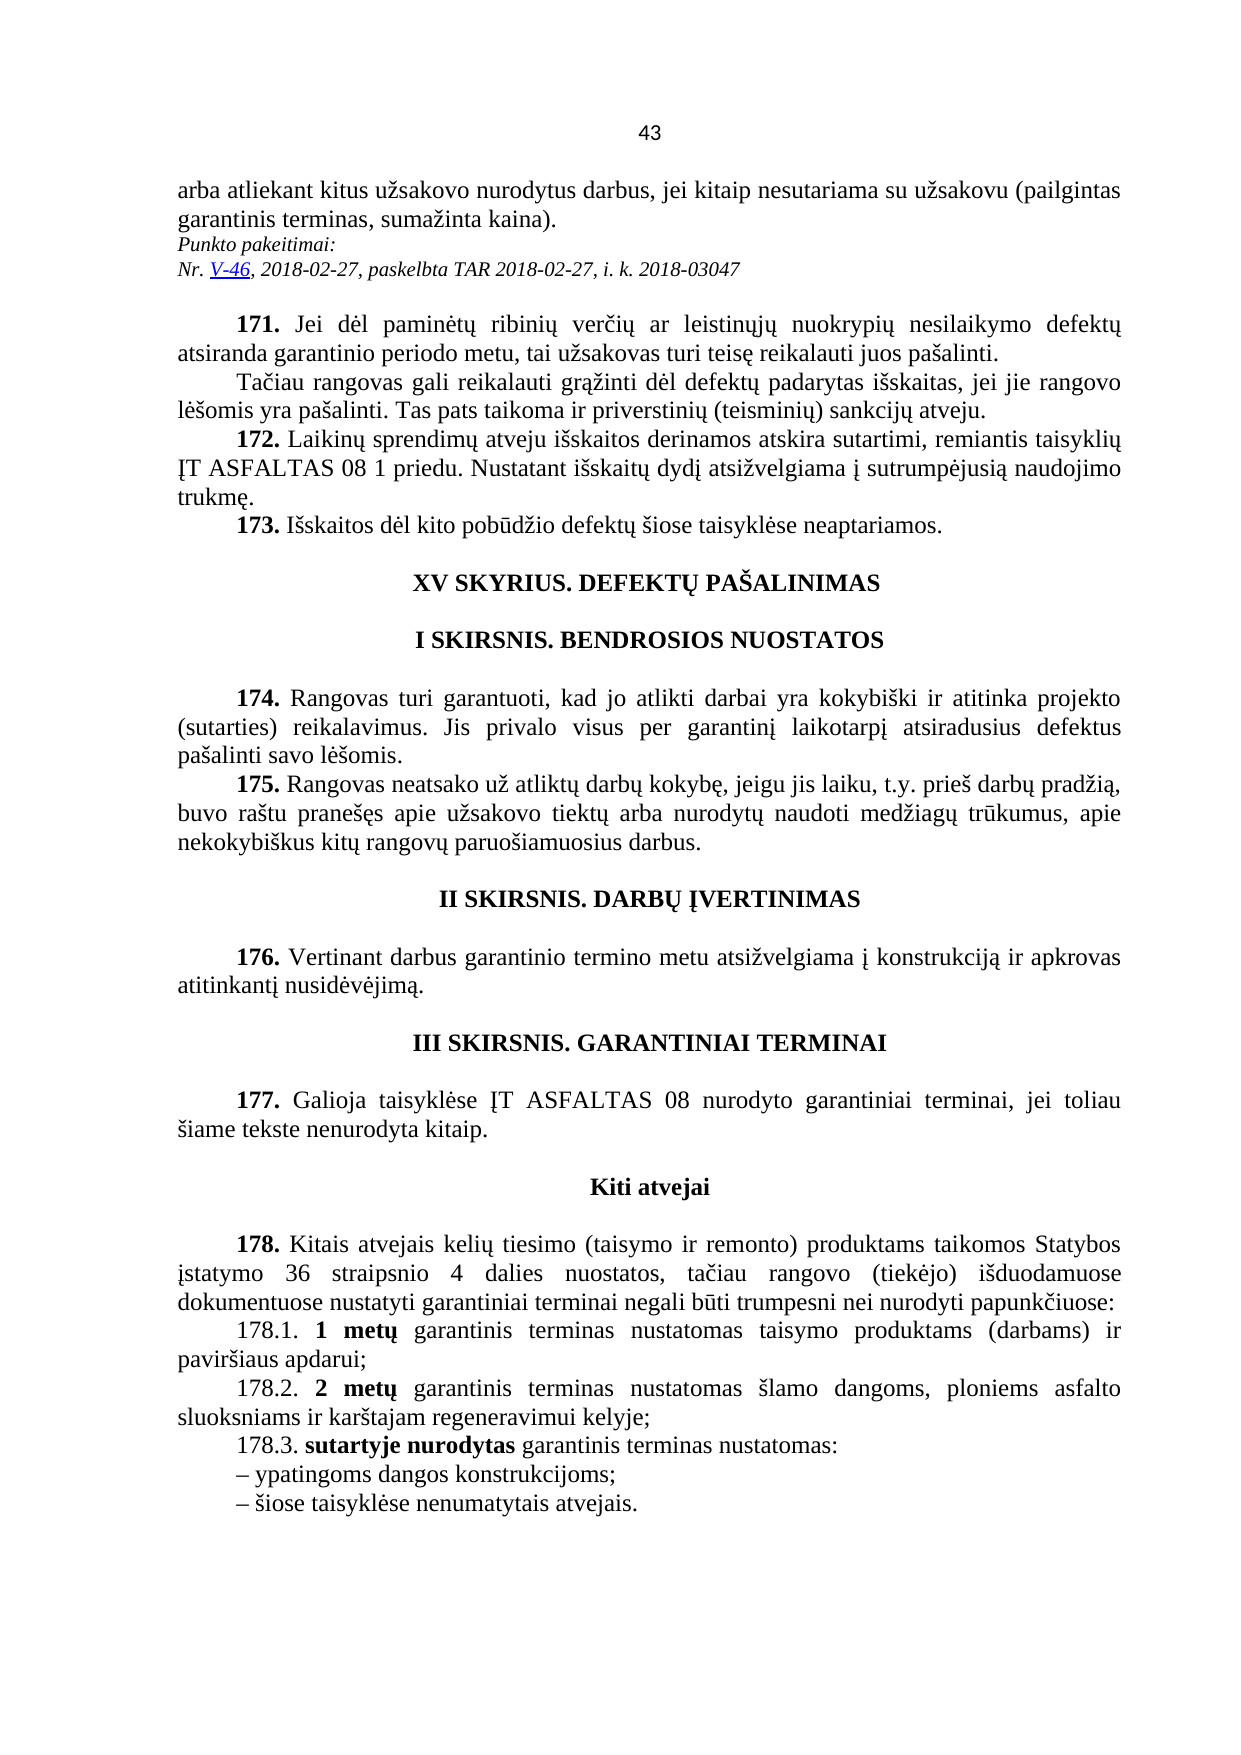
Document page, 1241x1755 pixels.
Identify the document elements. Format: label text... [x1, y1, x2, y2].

text 177. Galioja taisyklėse ĮT ASFALTAS 08 nurodyto garantiniai terminai, jei toliau šiame tekste nenurodyta kitaip. [177, 1086, 1122, 1143]
text 178. Kitais atvejais kelių tiesimo (taisymo ir remonto) produktams taikomos Statybos įstatymo 36 straipsnio 4 dalies nuostatos, tačiau rangovo (tiekėjo) išduodamuose dokumentuose nustatyti garantiniai terminai negali būti trumpesni nei nurodyti papunkčiuose: [177, 1229, 1122, 1316]
text 178.2. 2 metų garantinis terminas nustatomas šlamo dangoms, ploniems asfalto sluoksniams ir karštajam regeneravimui kelyje; [177, 1373, 1122, 1431]
text 172. Laikinų sprendimų atveju išskaitos derinamos atskira sutartimi, remiantis taisyklių ĮT ASFALTAS 08 1 priedu. Nustatant išskaitų dydį atsižvelgiama į sutrumpėjusią naudojimo trukmę. [177, 424, 1122, 511]
text 173. Išskaitos dėl kito pobūdžio defektų šiose taisyklėse neaptariamos. [177, 511, 1122, 539]
text 174. Rangovas turi garantuoti, kad jo atlikti darbai yra kokybiški ir atitinka projekto (sutarties) reikalavimus. Jis privalo visus per garantinį laikotarpį atsiradusius defektus pašalinti savo lėšomis. [177, 683, 1122, 769]
text 175. Rangovas neatsako už atliktų darbų kokybę, jeigu jis laiku, t.y. prieš darbų pradžią, buvo raštu pranešęs apie užsakovo tiektų arba nurodytų naudoti medžiagų trūkumus, apie nekokybiškus kitų rangovų paruošiamuosius darbus. [177, 769, 1122, 856]
text 178.1. 1 metų garantinis terminas nustatomas taisymo produktams (darbams) ir paviršiaus apdarui; [177, 1316, 1122, 1373]
text 171. Jei dėl paminėtų ribinių verčių ar leistinųjų nuokrypių nesilaikymo defektų atsiranda garantinio periodo metu, tai užsakovas turi teisę reikalauti juos pašalinti. [177, 309, 1122, 367]
text – šiose taisyklėse nenumatytais atvejais. [177, 1488, 1122, 1517]
text II SKIRSNIS. DARBŲ ĮVERTINIMAS [177, 884, 1122, 913]
text Tačiau rangovas gali reikalauti grąžinti dėl defektų padarytas išskaitas, jei jie rangovo lėšomis yra pašalinti. Tas pats taikoma ir priverstinių (teisminių) sankcijų atveju. [177, 367, 1122, 424]
text 176. Vertinant darbus garantinio termino metu atsižvelgiama į konstrukciją ir apkrovas atitinkantį nusidėvėjimą. [177, 942, 1122, 999]
text Kiti atvejai [177, 1172, 1122, 1201]
text III SKIRSNIS. GARANTINIAI TERMINAI [177, 1028, 1122, 1057]
text XV SKYRIUS. DEFEKTŲ PAŠALINIMAS [177, 568, 1122, 597]
text – ypatingoms dangos konstrukcijoms; [177, 1459, 1122, 1488]
text arba atliekant kitus užsakovo nurodytus darbus, jei kitaip nesutariama su užsakovu (pailgintas garantinis terminas, sumažinta kaina). [177, 175, 1122, 232]
text I SKIRSNIS. BENDROSIOS NUOSTATOS [177, 626, 1122, 654]
text Punkto pakeitimai: [177, 232, 1122, 256]
text Nr. V-46, 2018-02-27, paskelbta TAR 2018-02-27, i. k. 2018-03047 [177, 256, 1122, 281]
text 178.3. sutartyje nurodytas garantinis terminas nustatomas: [177, 1431, 1122, 1459]
